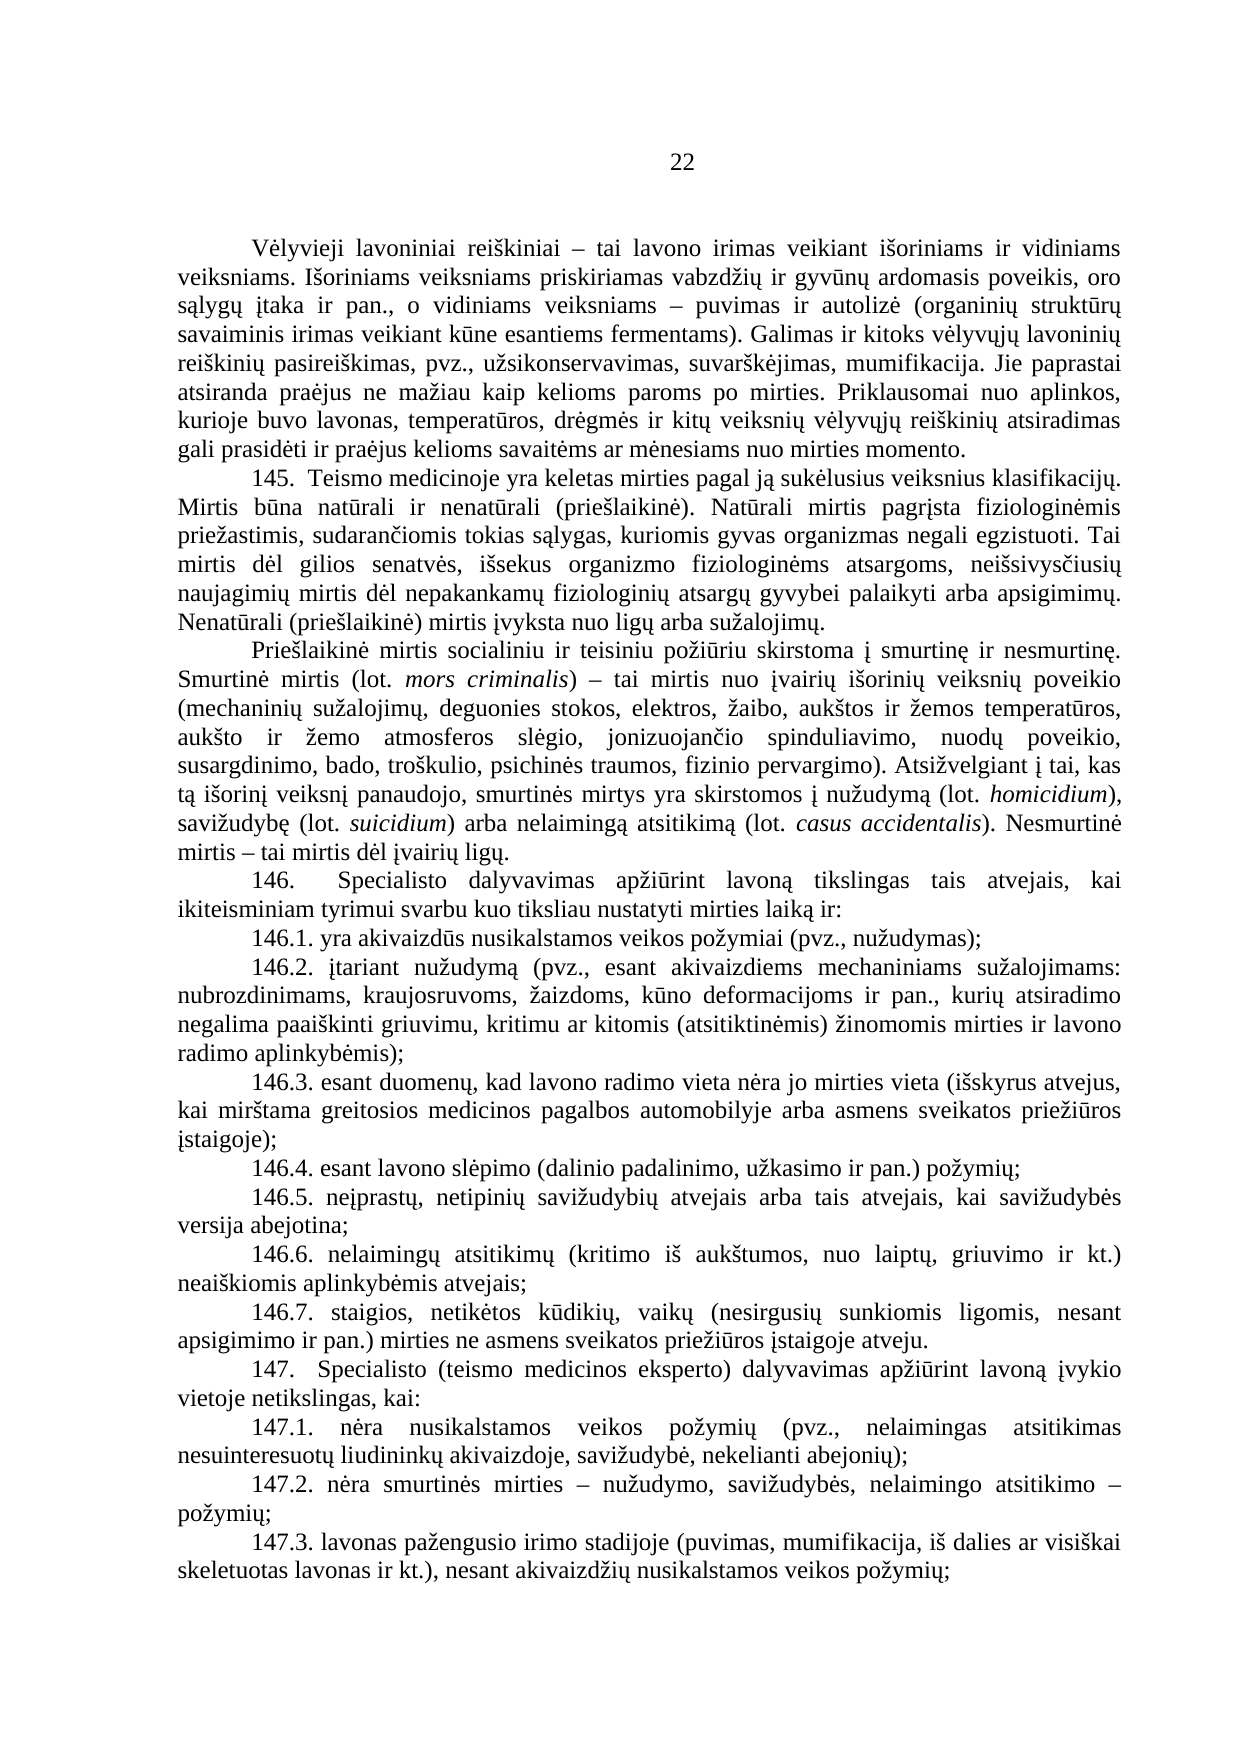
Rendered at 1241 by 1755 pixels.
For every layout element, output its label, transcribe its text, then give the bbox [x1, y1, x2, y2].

text 146.1. yra akivaizdūs nusikalstamos veikos požymiai (pvz., nužudymas); [177, 923, 1122, 952]
text 147.3. lavonas pažengusio irimo stadijoje (puvimas, mumifikacija, iš dalies ar visiškai skeletuotas lavonas ir kt.), nesant akivaizdžių nusikalstamos veikos požymių; [177, 1527, 1122, 1584]
text 147. Specialisto (teismo medicinos eksperto) dalyvavimas apžiūrint lavoną įvykio vietoje netikslingas, kai: [177, 1354, 1122, 1412]
text 146.3. esant duomenų, kad lavono radimo vieta nėra jo mirties vieta (išskyrus atvejus, kai mirštama greitosios medicinos pagalbos automobilyje arba asmens sveikatos priežiūros įstaigoje); [177, 1067, 1122, 1153]
text 146.4. esant lavono slėpimo (dalinio padalinimo, užkasimo ir pan.) požymių; [177, 1153, 1122, 1182]
text Vėlyvieji lavoniniai reiškiniai – tai lavono irimas veikiant išoriniams ir vidiniams veiksniams. Išoriniams veiksniams priskiriamas vabzdžių ir gyvūnų ardomasis poveikis, oro sąlygų įtaka ir pan., o vidiniams veiksniams – puvimas ir autolizė (organinių struktūrų savaiminis irimas veikiant kūne esantiems fermentams). Galimas ir kitoks vėlyvųjų lavoninių reiškinių pasireiškimas, pvz., užsikonservavimas, suvarškėjimas, mumifikacija. Jie paprastai atsiranda praėjus ne mažiau kaip kelioms paroms po mirties. Priklausomai nuo aplinkos, kurioje buvo lavonas, temperatūros, drėgmės ir kitų veiksnių vėlyvųjų reiškinių atsiradimas gali prasidėti ir praėjus kelioms savaitėms ar mėnesiams nuo mirties momento. [177, 233, 1122, 463]
text 146.7. staigios, netikėtos kūdikių, vaikų (nesirgusių sunkiomis ligomis, nesant apsigimimo ir pan.) mirties ne asmens sveikatos priežiūros įstaigoje atveju. [177, 1297, 1122, 1354]
text 146.2. įtariant nužudymą (pvz., esant akivaizdiems mechaniniams sužalojimams: nubrozdinimams, kraujosruvoms, žaizdoms, kūno deformacijoms ir pan., kurių atsiradimo negalima paaiškinti griuvimu, kritimu ar kitomis (atsitiktinėmis) žinomomis mirties ir lavono radimo aplinkybėmis); [177, 952, 1122, 1067]
text 147.2. nėra smurtinės mirties – nužudymo, savižudybės, nelaimingo atsitikimo – požymių; [177, 1469, 1122, 1527]
text 145. Teismo medicinoje yra keletas mirties pagal ją sukėlusius veiksnius klasifikacijų. Mirtis būna natūrali ir nenatūrali (priešlaikinė). Natūrali mirtis pagrįsta fiziologinėmis priežastimis, sudarančiomis tokias sąlygas, kuriomis gyvas organizmas negali egzistuoti. Tai mirtis dėl gilios senatvės, išsekus organizmo fiziologinėms atsargoms, neišsivysčiusių naujagimių mirtis dėl nepakankamų fiziologinių atsargų gyvybei palaikyti arba apsigimimų. Nenatūrali (priešlaikinė) mirtis įvyksta nuo ligų arba sužalojimų. [177, 463, 1122, 636]
text 146. Specialisto dalyvavimas apžiūrint lavoną tikslingas tais atvejais, kai ikiteisminiam tyrimui svarbu kuo tiksliau nustatyti mirties laiką ir: [177, 866, 1122, 923]
text 147.1. nėra nusikalstamos veikos požymių (pvz., nelaimingas atsitikimas nesuinteresuotų liudininkų akivaizdoje, savižudybė, nekelianti abejonių); [177, 1412, 1122, 1469]
text 146.5. neįprastų, netipinių savižudybių atvejais arba tais atvejais, kai savižudybės versija abejotina; [177, 1182, 1122, 1239]
text Priešlaikinė mirtis socialiniu ir teisiniu požiūriu skirstoma į smurtinę ir nesmurtinę. Smurtinė mirtis (lot. mors criminalis) – tai mirtis nuo įvairių išorinių veiksnių poveikio (mechaninių sužalojimų, deguonies stokos, elektros, žaibo, aukštos ir žemos temperatūros, aukšto ir žemo atmosferos slėgio, jonizuojančio spinduliavimo, nuodų poveikio, susargdinimo, bado, troškulio, psichinės traumos, fizinio pervargimo). Atsižvelgiant į tai, kas tą išorinį veiksnį panaudojo, smurtinės mirtys yra skirstomos į nužudymą (lot. homicidium), savižudybę (lot. suicidium) arba nelaimingą atsitikimą (lot. casus accidentalis). Nesmurtinė mirtis – tai mirtis dėl įvairių ligų. [177, 636, 1122, 866]
text 146.6. nelaimingų atsitikimų (kritimo iš aukštumos, nuo laiptų, griuvimo ir kt.) neaiškiomis aplinkybėmis atvejais; [177, 1239, 1122, 1297]
